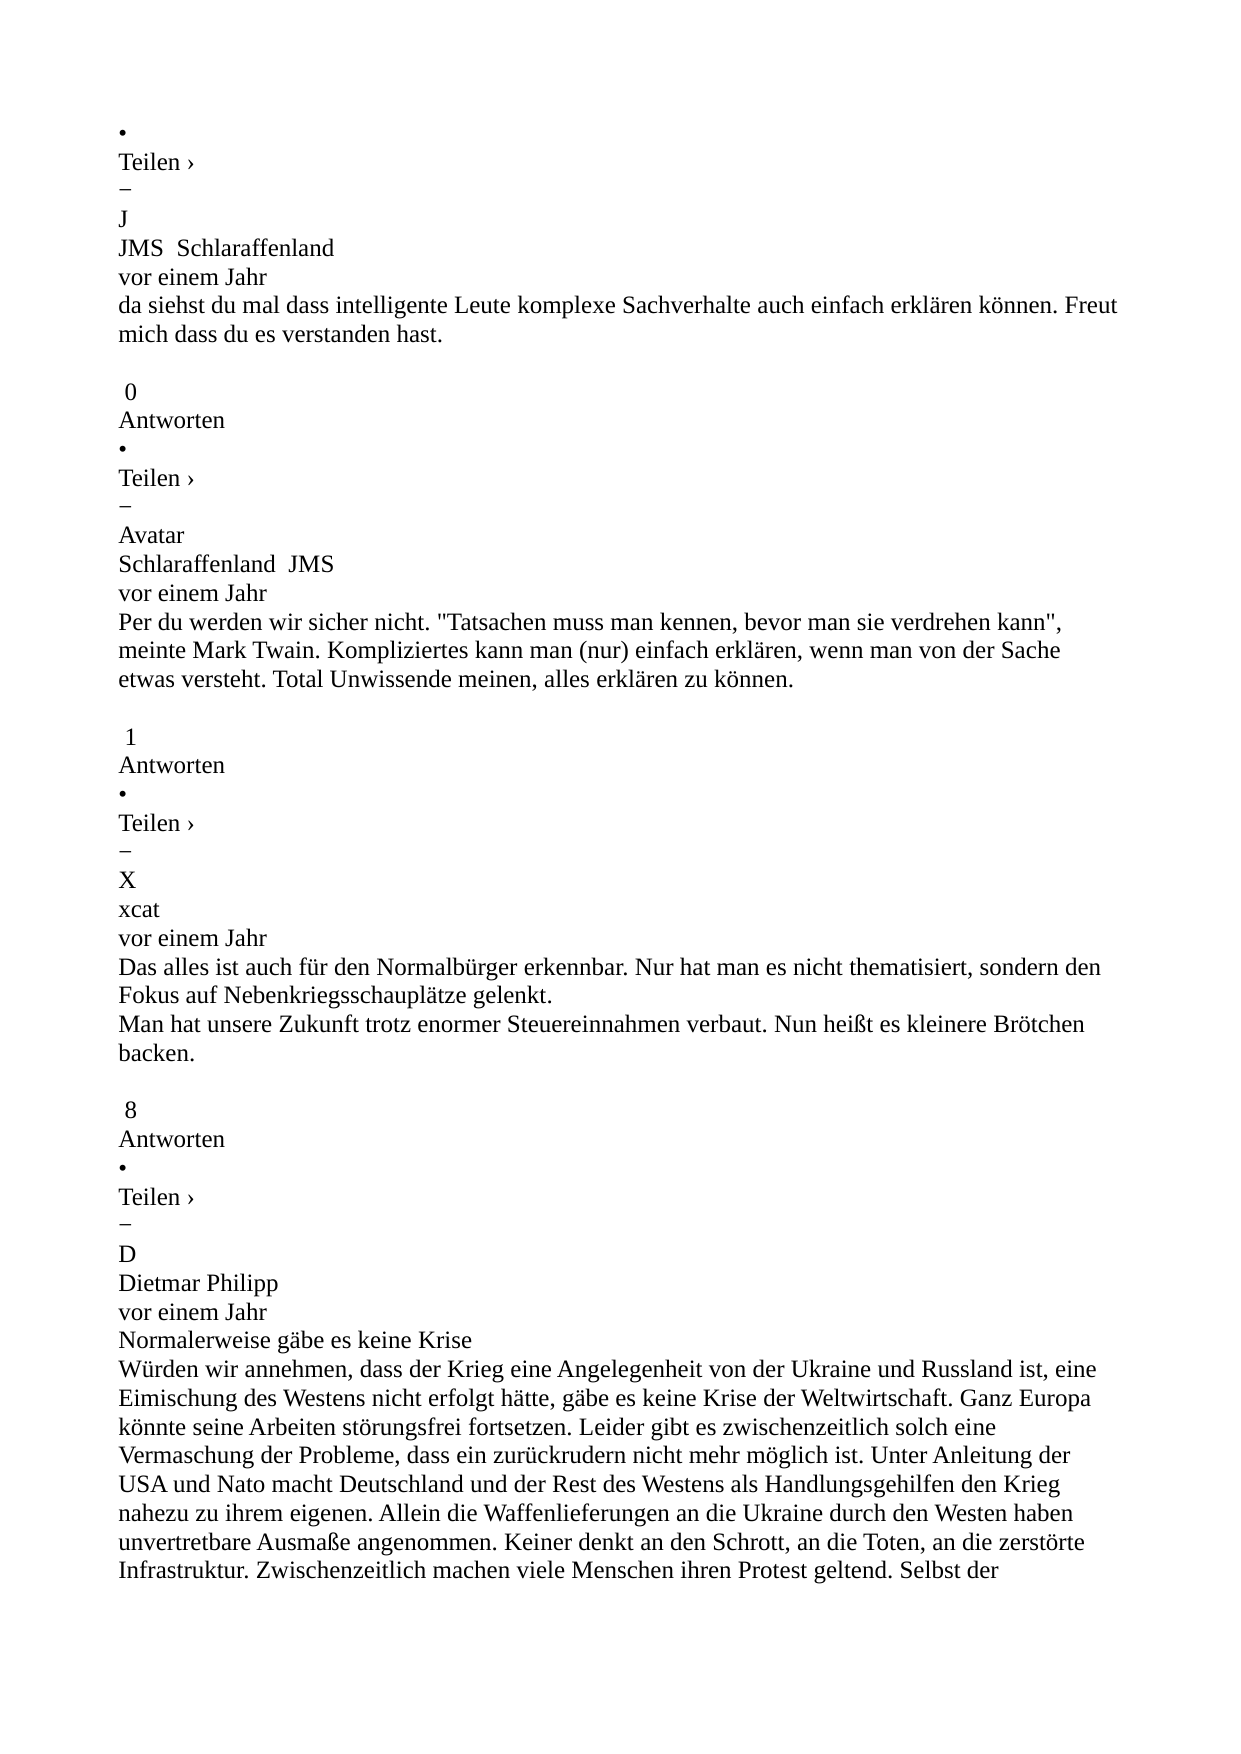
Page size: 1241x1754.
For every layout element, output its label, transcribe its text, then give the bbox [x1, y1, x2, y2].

text Teilen › [118, 147, 1122, 176]
text vor einem Jahr [118, 262, 1122, 291]
text Avatar [118, 521, 1122, 549]
text 1 [118, 722, 1122, 751]
text − [118, 492, 1122, 521]
text − [118, 837, 1122, 866]
text Teilen › [118, 1182, 1122, 1211]
text − [118, 1211, 1122, 1239]
text • [118, 1153, 1122, 1182]
text Antworten [118, 1124, 1122, 1153]
text xcat [118, 894, 1122, 923]
text JMS Schlaraffenland [118, 233, 1122, 262]
text Per du werden wir sicher nicht. "Tatsachen muss man kennen, bevor man sie verdrehen kann", meinte Mark Twain. Kompliziertes kann man (nur) einfach erklären, wenn man von der Sache etwas versteht. Total Unwissende meinen, alles erklären zu können. [118, 607, 1122, 693]
text Teilen › [118, 808, 1122, 837]
text Antworten [118, 751, 1122, 779]
text Teilen › [118, 463, 1122, 492]
text • [118, 118, 1122, 147]
text • [118, 779, 1122, 808]
text vor einem Jahr [118, 1297, 1122, 1326]
text vor einem Jahr [118, 578, 1122, 607]
text da siehst du mal dass intelligente Leute komplexe Sachverhalte auch einfach erklären können. Freut mich dass du es verstanden hast. [118, 291, 1122, 348]
text D [118, 1239, 1122, 1268]
text J [118, 204, 1122, 233]
text Antworten [118, 406, 1122, 434]
text 0 [118, 377, 1122, 406]
text • [118, 434, 1122, 463]
text Würden wir annehmen, dass der Krieg eine Angelegenheit von der Ukraine und Russland ist, eine Eimischung des Westens nicht erfolgt hätte, gäbe es keine Krise der Weltwirtschaft. Ganz Europa könnte seine Arbeiten störungsfrei fortsetzen. Leider gibt es zwischenzeitlich solch eine Vermaschung der Probleme, dass ein zurückrudern nicht mehr möglich ist. Unter Anleitung der USA und Nato macht Deutschland und der Rest des Westens als Handlungsgehilfen den Krieg nahezu zu ihrem eigenen. Allein die Waffenlieferungen an die Ukraine durch den Westen haben unvertretbare Ausmaße angenommen. Keiner denkt an den Schrott, an die Toten, an die zerstörte Infrastruktur. Zwischenzeitlich machen viele Menschen ihren Protest geltend. Selbst der [118, 1354, 1122, 1584]
text Das alles ist auch für den Normalbürger erkennbar. Nur hat man es nicht thematisiert, sondern den Fokus auf Nebenkriegsschauplätze gelenkt. [118, 952, 1122, 1009]
text Schlaraffenland JMS [118, 549, 1122, 578]
text Man hat unsere Zukunft trotz enormer Steuereinnahmen verbaut. Nun heißt es kleinere Brötchen backen. [118, 1009, 1122, 1067]
text Dietmar Philipp [118, 1268, 1122, 1297]
text Normalerweise gäbe es keine Krise [118, 1326, 1122, 1354]
text X [118, 866, 1122, 894]
text vor einem Jahr [118, 923, 1122, 952]
text − [118, 176, 1122, 204]
text 8 [118, 1096, 1122, 1124]
